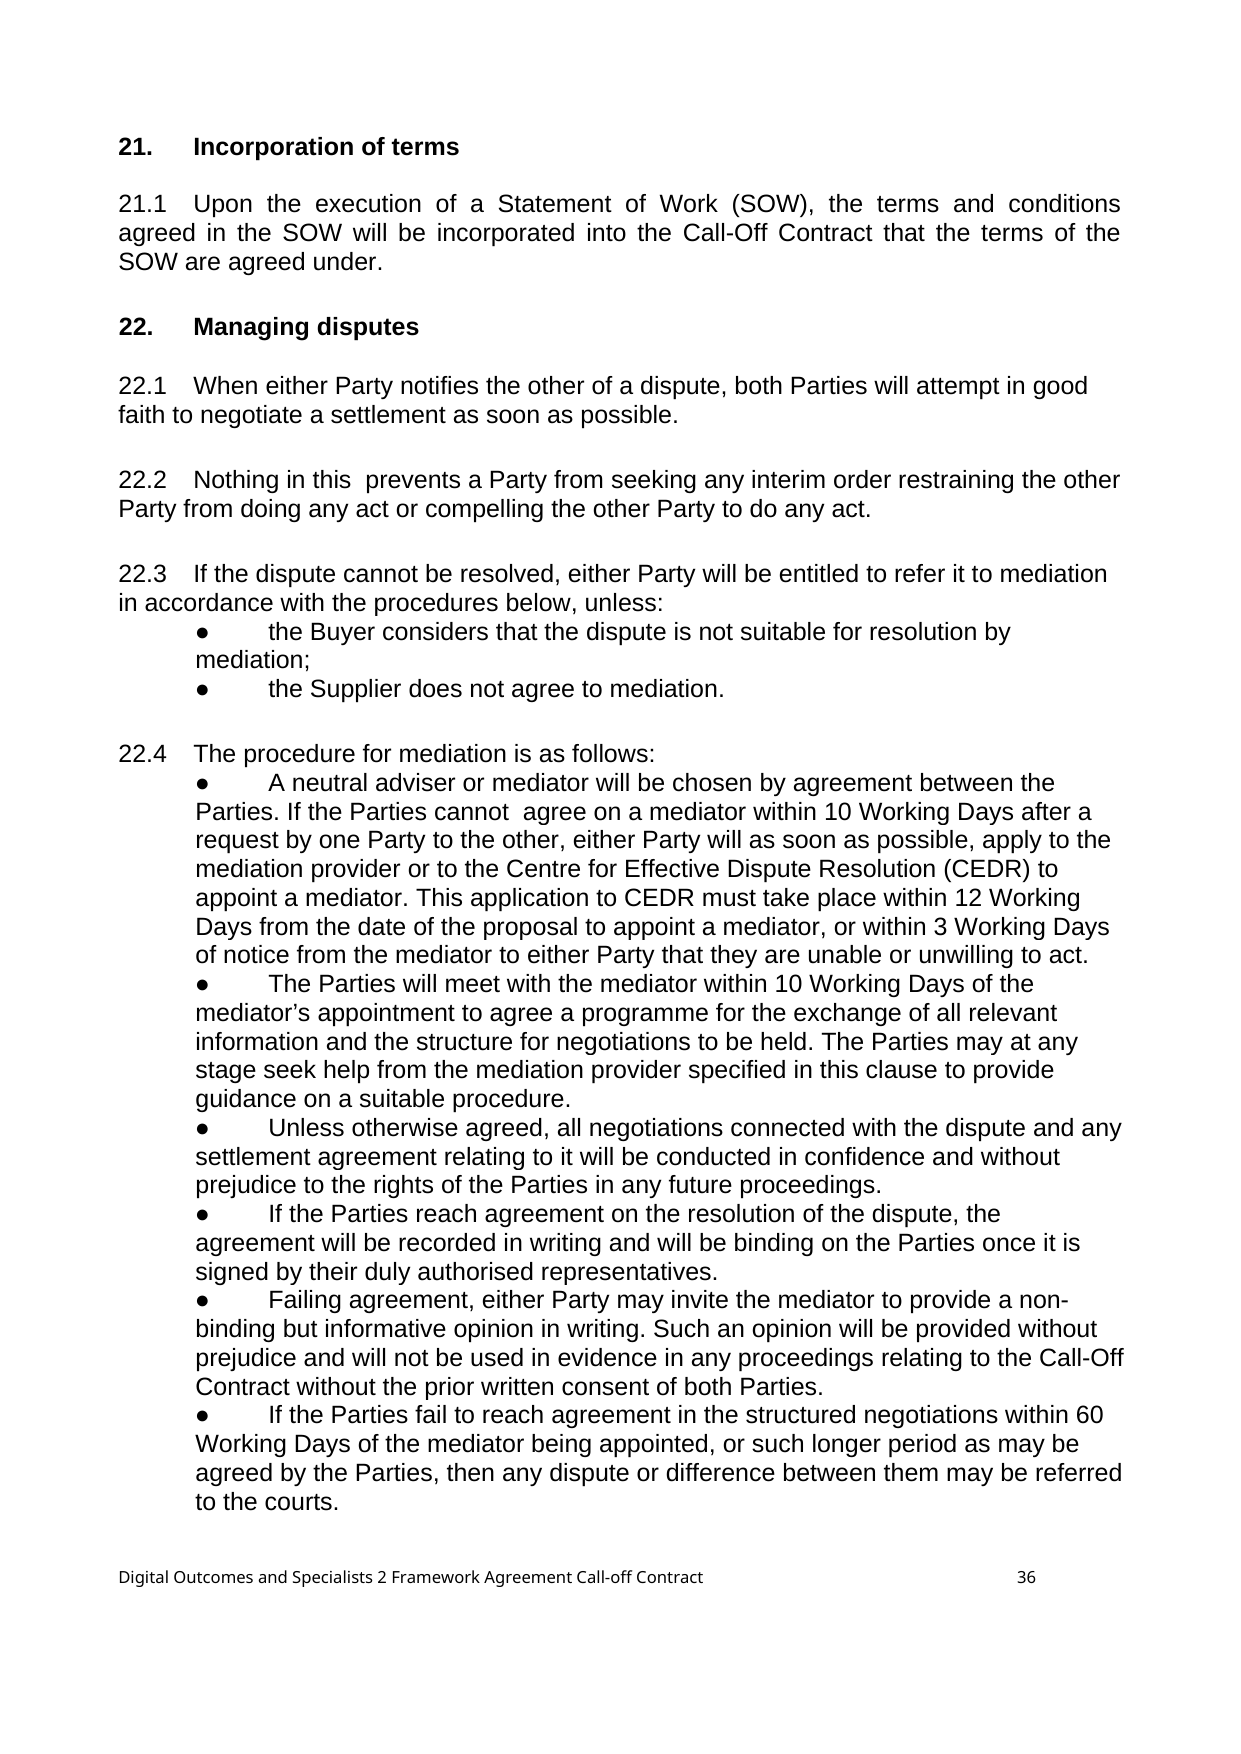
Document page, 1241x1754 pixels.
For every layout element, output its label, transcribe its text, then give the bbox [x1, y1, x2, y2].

text 22.3 If the dispute cannot be resolved, either Party will be entitled to refer it to mediation in accordance with the procedures below, unless: [118, 559, 1122, 616]
subtitle 22. Managing disputes [119, 312, 1122, 341]
list If the Parties reach agreement on the resolution of the dispute, the agreement will be recorded in writing and will be binding on the Parties once it is signed by their duly authorised representatives. [194, 1199, 1125, 1285]
list Unless otherwise agreed, all negotiations connected with the dispute and any settlement agreement relating to it will be conducted in confidence and without prejudice to the rights of the Parties in any future proceedings. [194, 1113, 1125, 1199]
list The Parties will meet with the mediator within 10 Working Days of the mediator’s appointment to agree a programme for the exchange of all relevant information and the structure for negotiations to be held. The Parties may at any stage seek help from the mediation provider specified in this clause to provide guidance on a suitable procedure. [194, 969, 1125, 1113]
list A neutral adviser or mediator will be chosen by agreement between the Parties. If the Parties cannot agree on a mediator within 10 Working Days after a request by one Party to the other, either Party will as soon as possible, apply to the mediation provider or to the Centre for Effective Dispute Resolution (CEDR) to appoint a mediator. This application to CEDR must take place within 12 Working Days from the date of the proposal to appoint a mediator, or within 3 Working Days of notice from the mediator to either Party that they are unable or unwilling to act. [194, 768, 1125, 969]
list the Supplier does not agree to mediation. [194, 674, 1125, 703]
list the Buyer considers that the dispute is not suitable for resolution by mediation; [194, 616, 1125, 674]
text 21.1 Upon the execution of a Statement of Work (SOW), the terms and conditions agreed in the SOW will be incorporated into the Call-Off Contract that the terms of the SOW are agreed under. [118, 189, 1122, 276]
list If the Parties fail to reach agreement in the structured negotiations within 60 Working Days of the mediator being appointed, or such longer period as may be agreed by the Parties, then any dispute or difference between them may be referred to the courts. [194, 1400, 1125, 1515]
subtitle 21. Incorporation of terms [118, 132, 1122, 161]
text 22.4 The procedure for mediation is as follows: [118, 739, 1122, 768]
list Failing agreement, either Party may invite the mediator to provide a non-binding but informative opinion in writing. Such an opinion will be provided without prejudice and will not be used in evidence in any proceedings relating to the Call-Off Contract without the prior written consent of both Parties. [194, 1285, 1125, 1400]
text 22.2 Nothing in this prevents a Party from seeking any interim order restraining the other Party from doing any act or compelling the other Party to do any act. [118, 465, 1122, 522]
text 22.1 When either Party notifies the other of a dispute, both Parties will attempt in good faith to negotiate a settlement as soon as possible. [118, 371, 1122, 428]
